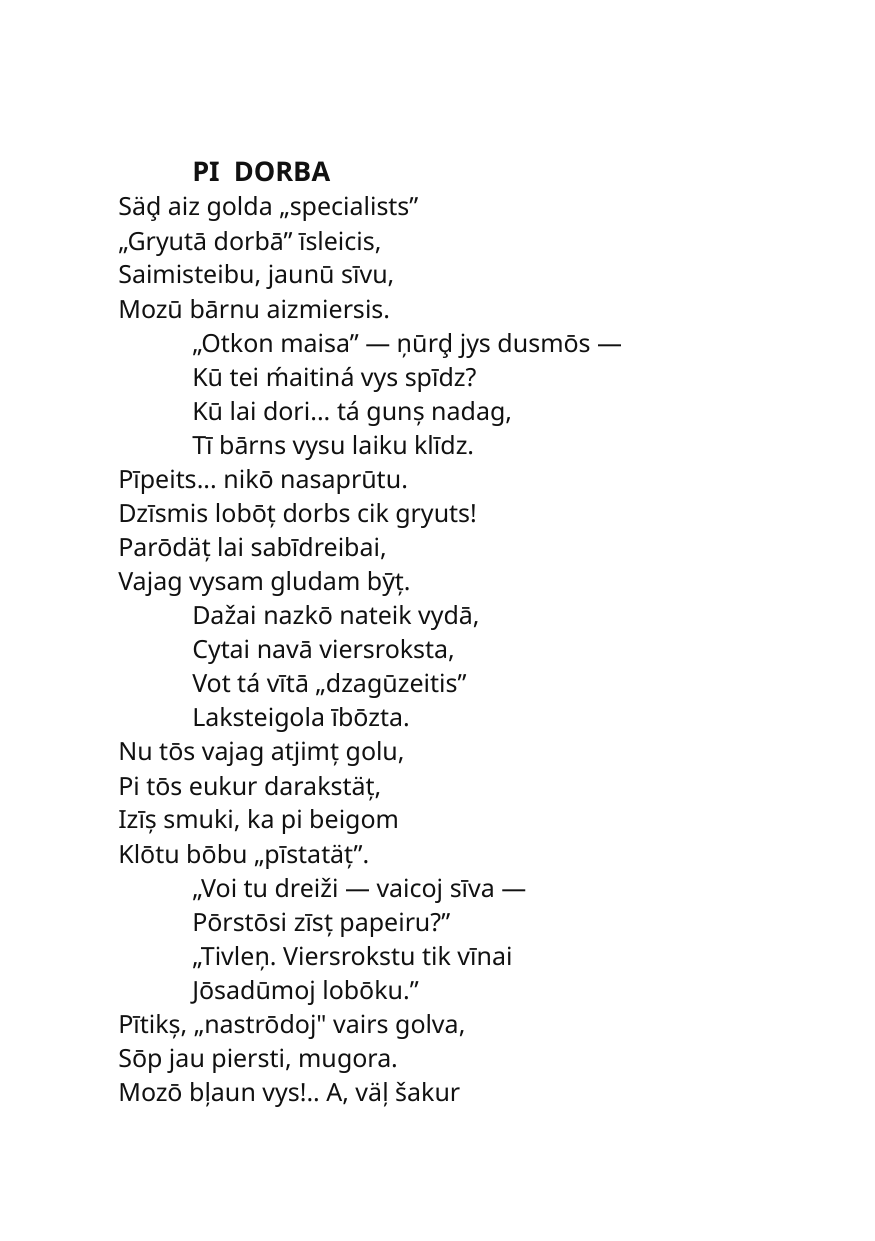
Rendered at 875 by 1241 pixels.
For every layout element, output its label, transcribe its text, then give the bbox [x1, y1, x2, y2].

text Mozū bārnu aizmiersis. [118, 291, 756, 325]
text Tī bārns vysu laiku klīdz. [118, 427, 756, 462]
text Nu tōs vajag atjimț golu, [118, 734, 756, 768]
text PI DORBA [118, 152, 756, 189]
text Parōdäț lai sabīdreibai, [118, 530, 756, 564]
text Pītikș, „nastrōdoj" vairs golva, [118, 1007, 756, 1041]
text Vot tá vītā „dzagūzeitis” [118, 666, 756, 700]
text Säḑ aiz golda „specialists” [118, 189, 756, 223]
text Izīș smuki, ka pi beigom [118, 802, 756, 836]
text „Tivleņ. Viersrokstu tik vīnai [118, 938, 756, 972]
text Pi tōs eukur darakstäț, [118, 768, 756, 802]
text Laksteigola ībōzta. [118, 700, 756, 734]
text Klōtu bōbu „pīstatäț”. [118, 836, 756, 870]
text Pōrstōsi zīsț papeiru?” [118, 904, 756, 938]
text Jōsadūmoj lobōku.” [118, 972, 756, 1007]
text „Otkon maisa” — ņūrḑ jys dusmōs — [118, 325, 756, 359]
text „Gryutā dorbā” īsleicis, [118, 223, 756, 257]
text Kū lai dori... tá gunș nadag, [118, 393, 756, 427]
text Dažai nazkō nateik vydā, [118, 598, 756, 632]
text Sōp jau piersti, mugora. [118, 1041, 756, 1075]
text Vajag vysam gludam bȳț. [118, 564, 756, 598]
text Kū tei ḿaitiná vys spīdz? [118, 359, 756, 393]
text Saimisteibu, jaunū sīvu, [118, 257, 756, 291]
text „Voi tu dreiži — vaicoj sīva — [118, 870, 756, 904]
text Cytai navā viersroksta, [118, 632, 756, 666]
text Pīpeits... nikō nasaprūtu. [118, 462, 756, 496]
text Dzīsmis lobōț dorbs cik gryuts! [118, 496, 756, 530]
text Mozō bļaun vys!.. A, väļ šakur [118, 1075, 756, 1109]
